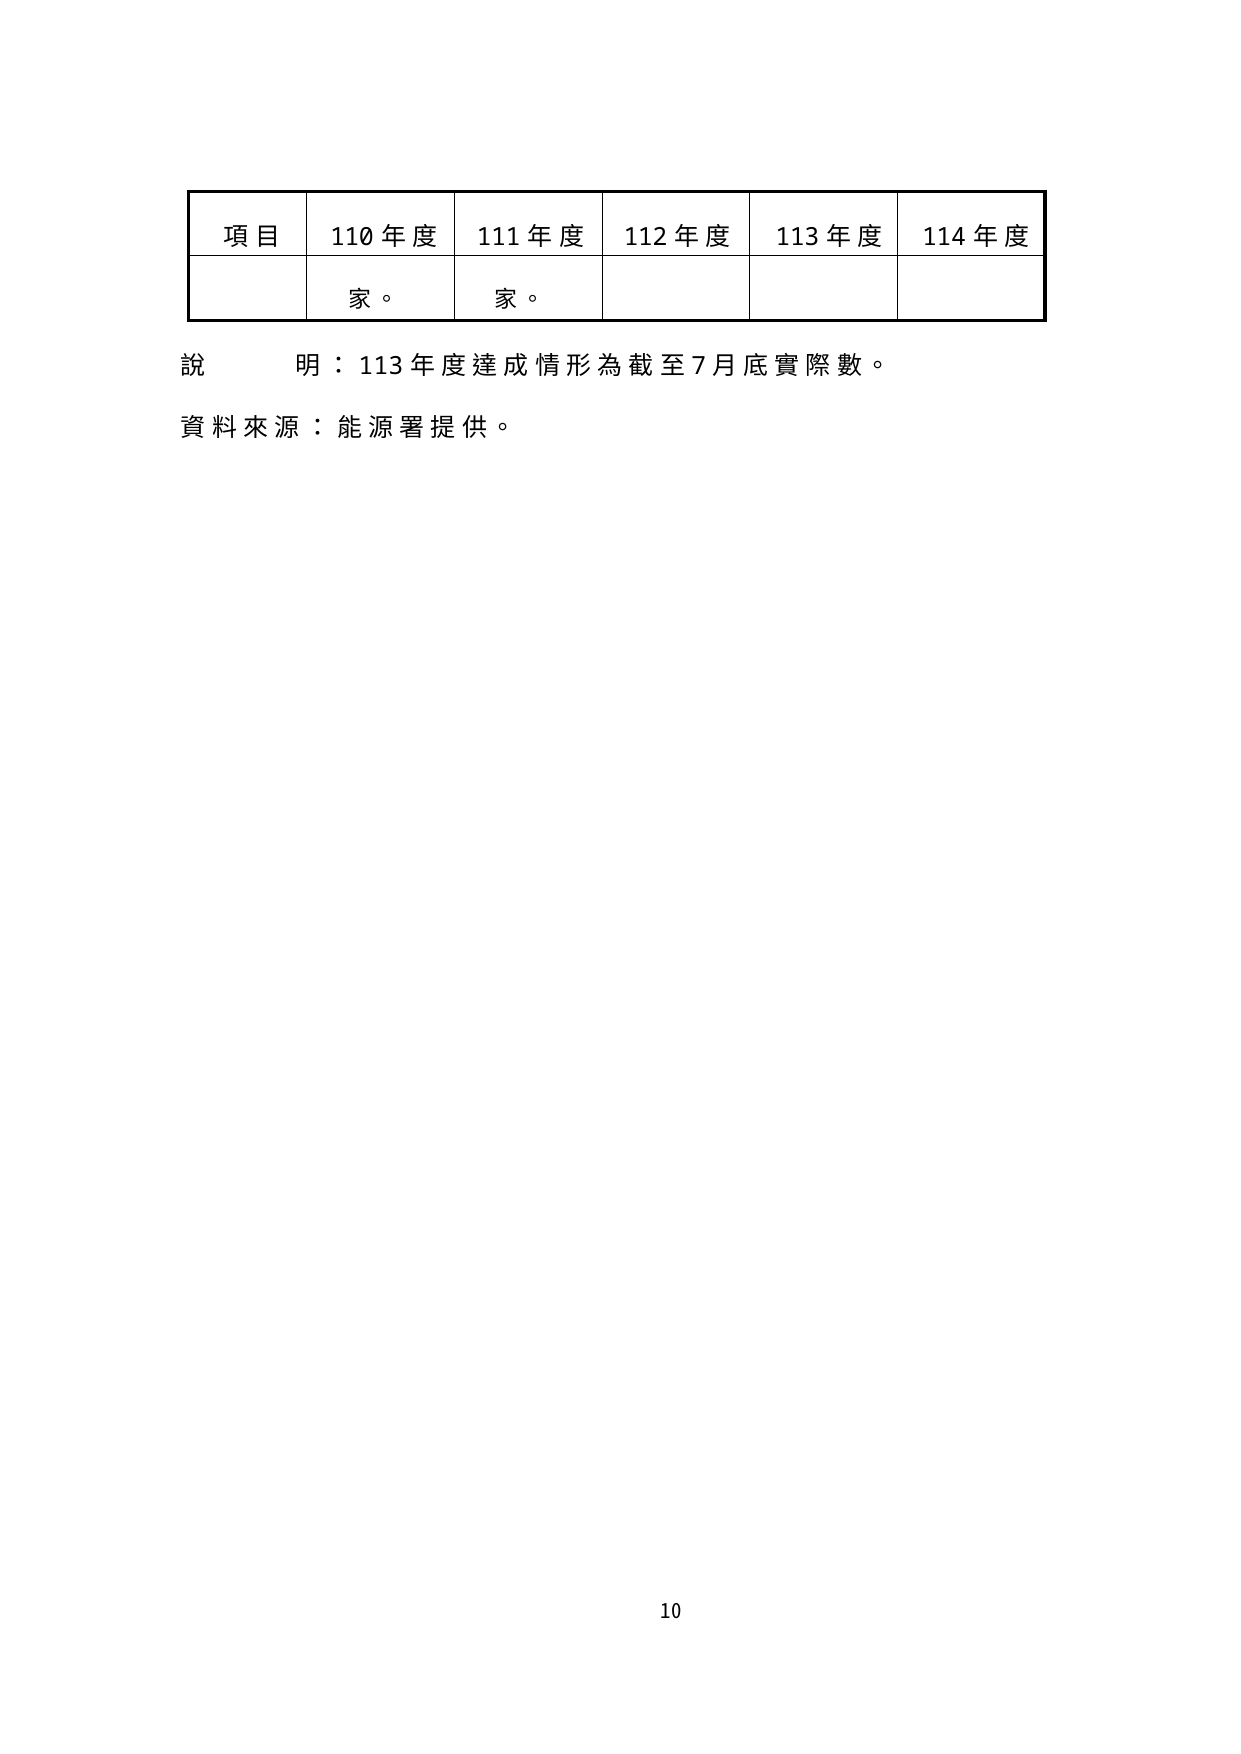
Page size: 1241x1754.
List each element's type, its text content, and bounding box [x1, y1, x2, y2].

table_header 110年度 [307, 193, 454, 255]
table_header 111年度 [455, 193, 602, 255]
table_header 項目 [190, 193, 306, 255]
table_header 113年度 [750, 193, 897, 255]
table_cell 家。 [455, 256, 602, 319]
table_cell [190, 256, 306, 319]
table_cell [603, 256, 749, 319]
table_cell [898, 256, 1043, 319]
text 資料來源：能源署提供。 [177, 384, 1063, 447]
table_cell [750, 256, 897, 319]
table_header 114年度 [898, 193, 1043, 255]
table_cell 家。 [307, 256, 454, 319]
table_header 112年度 [603, 193, 749, 255]
text 說 明：113年度達成情形為截至7月底實際數。 [177, 322, 1063, 384]
